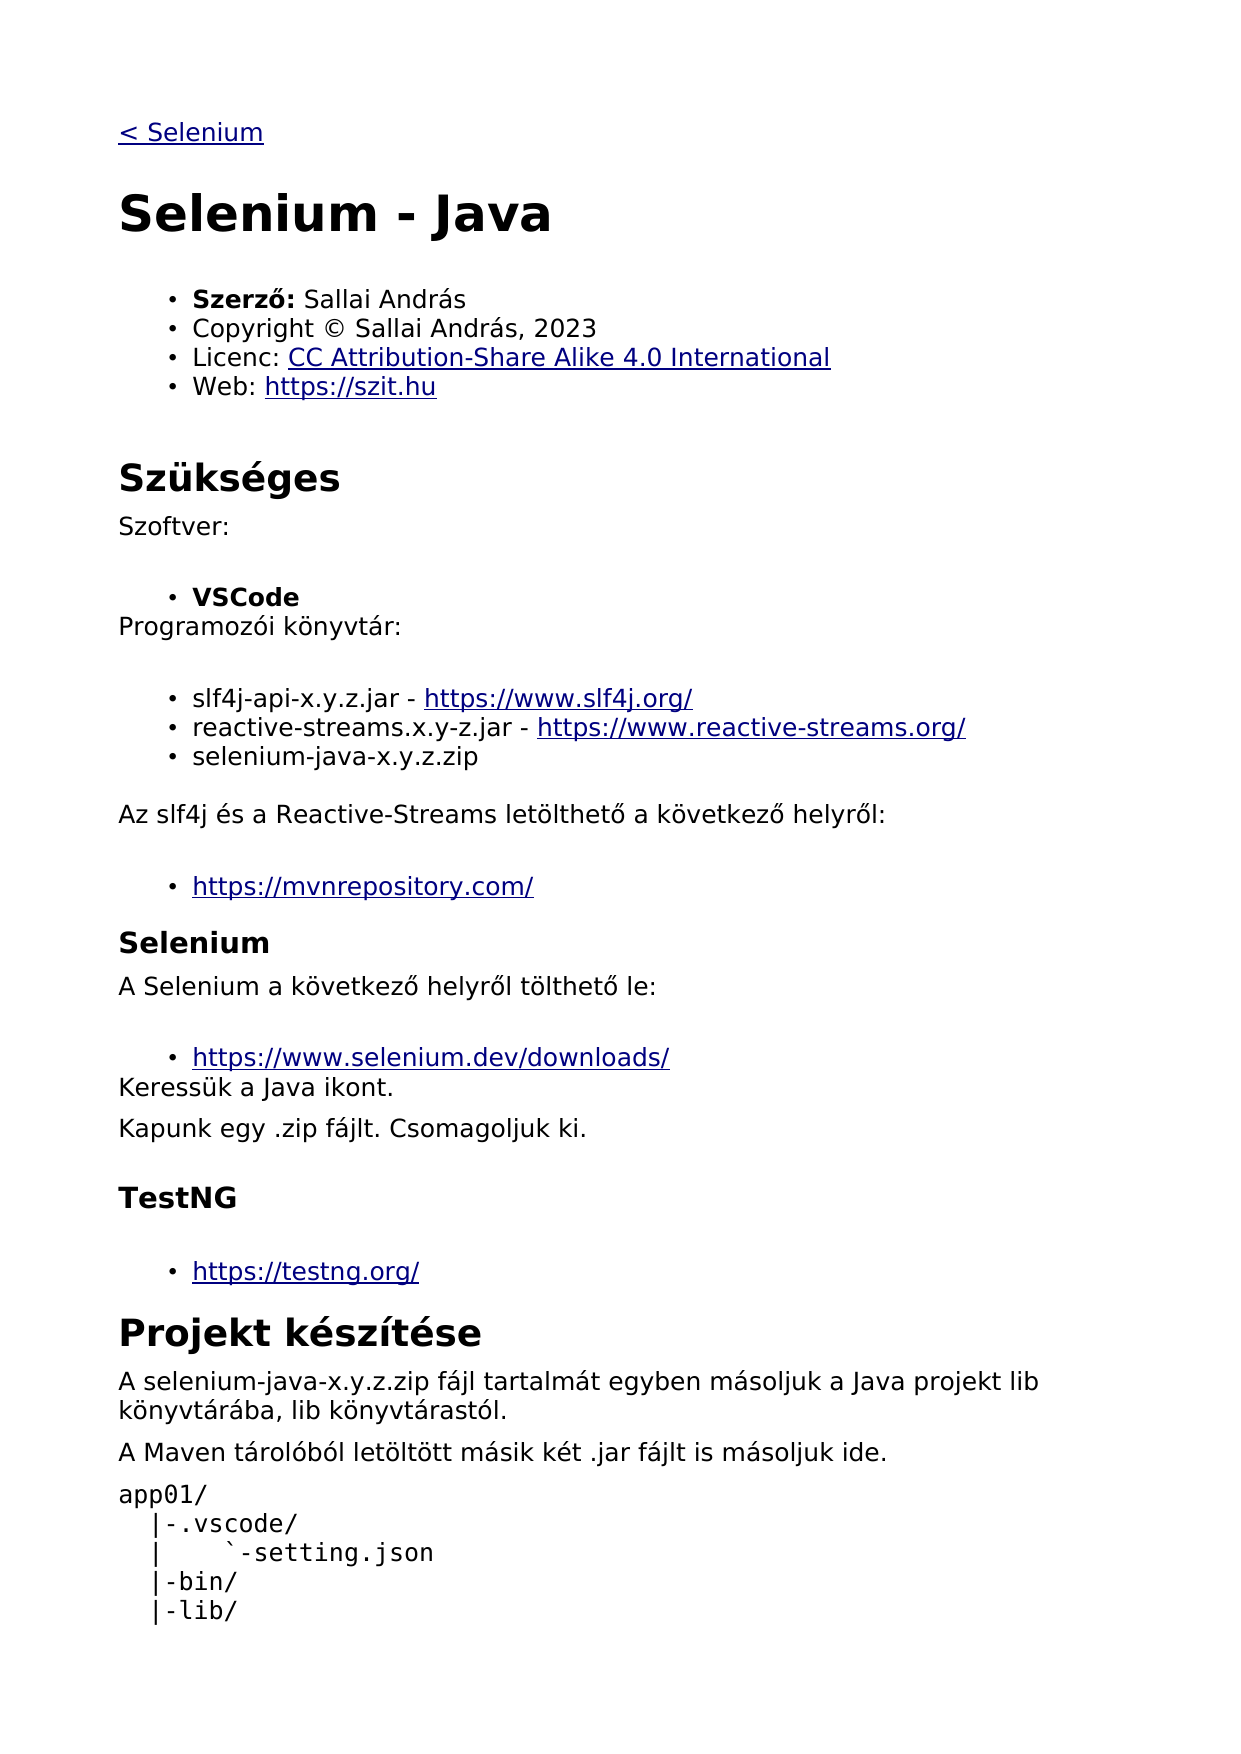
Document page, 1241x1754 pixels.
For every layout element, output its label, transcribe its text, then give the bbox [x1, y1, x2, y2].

list Szerző: Sallai András [177, 285, 1122, 314]
list https://www.selenium.dev/downloads/ [177, 1044, 1122, 1073]
text app01/ |-.vscode/ | `-setting.json |-bin/ |-lib/ [118, 1480, 1122, 1626]
text Keressük a Java ikont. [118, 1073, 1122, 1102]
subtitle Projekt készítése [118, 1311, 1122, 1355]
text < Selenium [118, 118, 1122, 147]
text A Maven tárolóból letöltött másik két .jar fájlt is másoljuk ide. [118, 1438, 1122, 1467]
list https://mvnrepository.com/ [177, 872, 1122, 901]
text A selenium-java-x.y.z.zip fájl tartalmát egyben másoljuk a Java projekt lib könyvtárába, lib könyvtárastól. [118, 1367, 1122, 1426]
text Szoftver: [118, 512, 1122, 541]
list slf4j-api-x.y.z.jar - https://www.slf4j.org/ [177, 684, 1122, 713]
list Web: https://szit.hu [177, 372, 1122, 402]
list Copyright © Sallai András, 2023 [177, 314, 1122, 343]
subtitle TestNG [118, 1181, 1122, 1215]
text A Selenium a következő helyről tölthető le: [118, 972, 1122, 1002]
list VSCode [177, 583, 1122, 613]
list selenium-java-x.y.z.zip [177, 742, 1122, 771]
subtitle Szükséges [118, 456, 1122, 500]
subtitle Selenium - Java [118, 185, 1122, 243]
text Az slf4j és a Reactive-Streams letölthető a következő helyről: [118, 801, 1122, 830]
subtitle Selenium [118, 926, 1122, 960]
list Licenc: CC Attribution-Share Alike 4.0 International [177, 343, 1122, 372]
list https://testng.org/ [177, 1257, 1122, 1286]
text Kapunk egy .zip fájlt. Csomagoljuk ki. [118, 1114, 1122, 1144]
text Programozói könyvtár: [118, 613, 1122, 642]
list reactive-streams.x.y-z.jar - https://www.reactive-streams.org/ [177, 713, 1122, 742]
